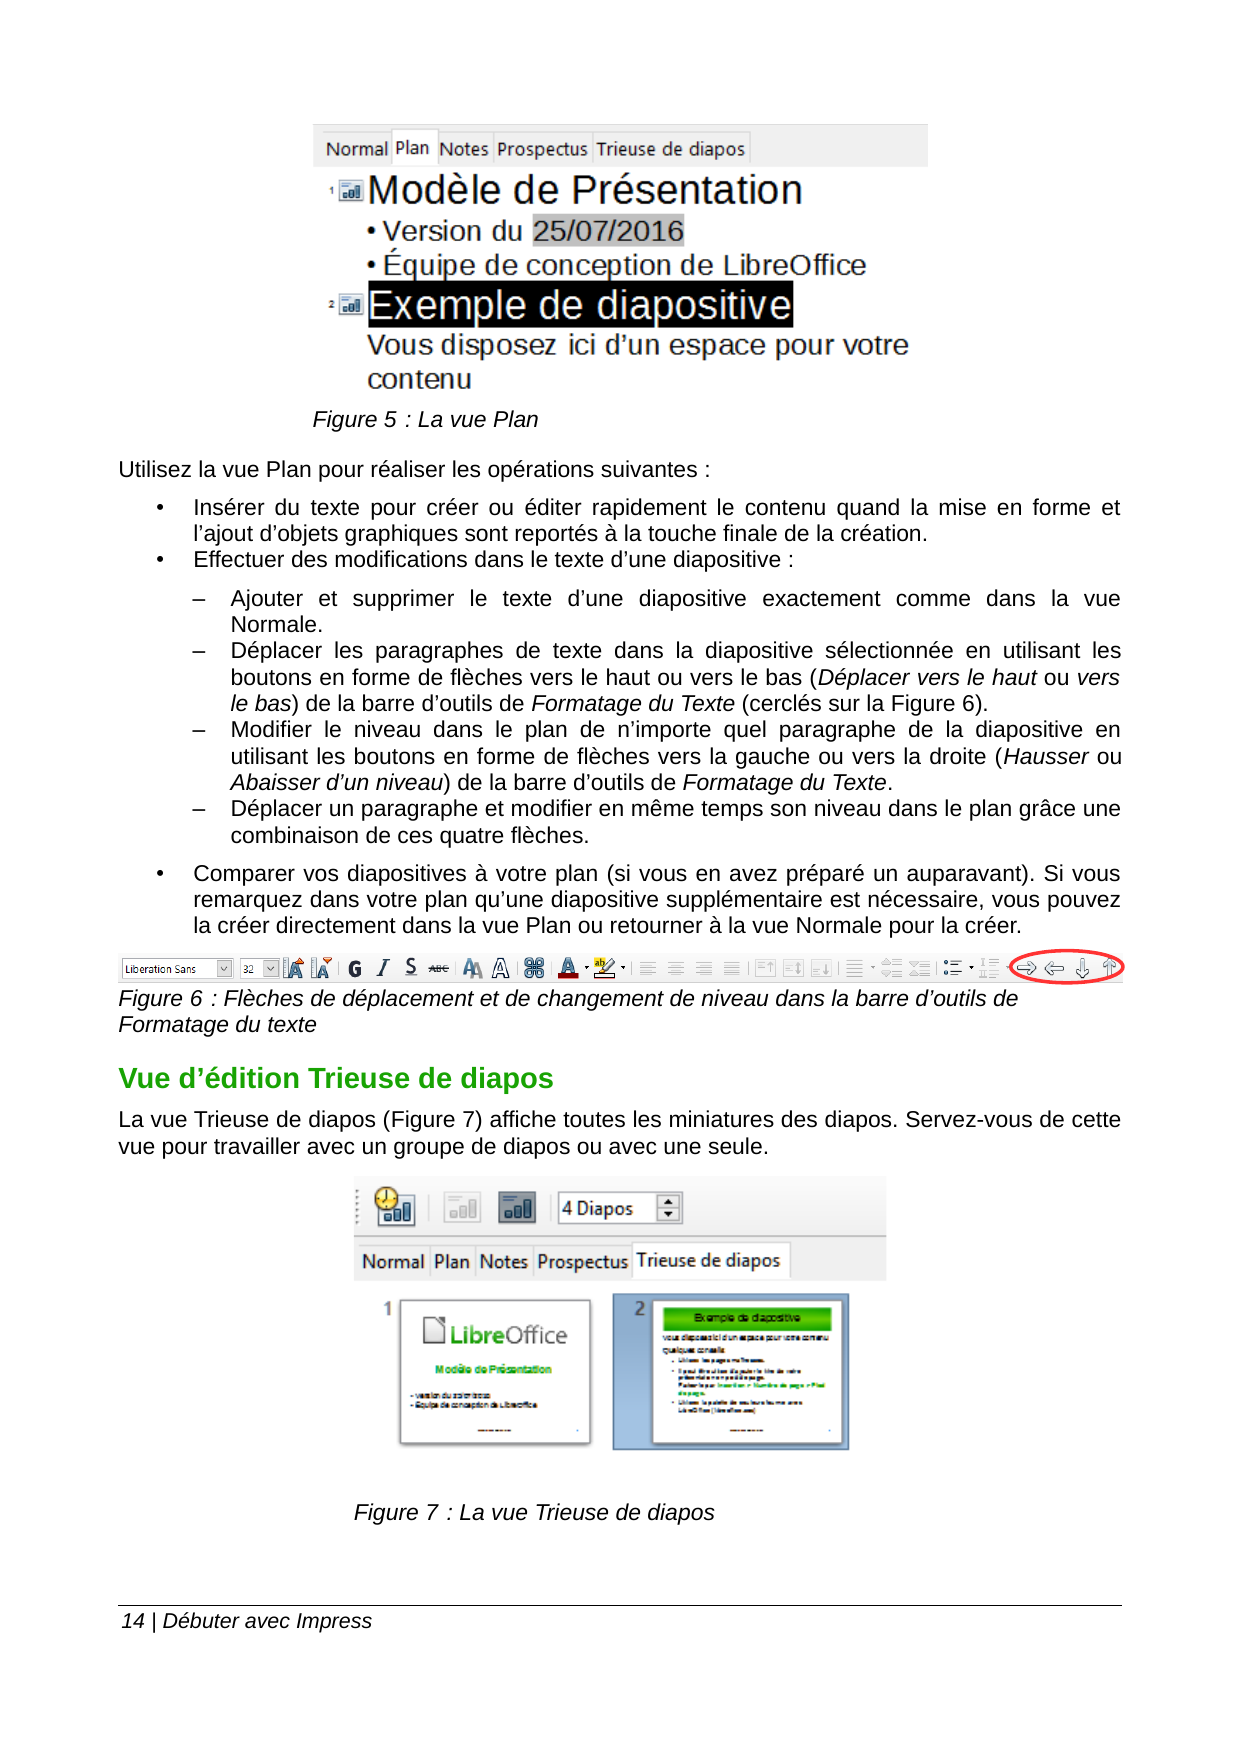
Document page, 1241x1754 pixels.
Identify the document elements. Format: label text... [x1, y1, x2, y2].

subtitle Vue d’édition Trieuse de diapos [118, 1061, 1122, 1094]
list Effectuer des modifications dans le texte d’une diapositive : [156, 546, 1122, 573]
list Déplacer les paragraphes de texte dans la diapositive sélectionnée en utilisant les boutons en forme de flèches vers le haut ou vers le bas (Déplacer vers le haut ou vers le bas) de la barre d’outils de Formatage du Texte (cerclés sur la Figure 6). [192, 637, 1122, 716]
picture [353, 1176, 887, 1499]
picture [1098, 973, 1123, 983]
picture [1109, 953, 1123, 960]
text Utilisez la vue Plan pour réaliser les opérations suivantes : [118, 456, 1122, 482]
list Insérer du texte pour créer ou éditer rapidement le contenu quand la mise en forme et l’ajout d’objets graphiques sont reportés à la touche finale de la création. [156, 494, 1122, 546]
text La vue Trieuse de diapos (Figure 7) affiche toutes les miniatures des diapos. Servez-vous de cette vue pour travailler avec un groupe de diapos ou avec une seule. [118, 1106, 1122, 1159]
list Déplacer un paragraphe et modifier en même temps son niveau dans le plan grâce une combinaison de ces quatre flèches. [192, 795, 1122, 848]
list Modifier le niveau dans le plan de n’importe quel paragraphe de la diapositive en utilisant les boutons en forme de flèches vers la gauche ou vers la droite (Hausser ou Abaisser d’un niveau) de la barre d’outils de Formatage du Texte. [192, 716, 1122, 795]
picture [118, 953, 1036, 983]
list Comparer vos diapositives à votre plan (si vous en avez préparé un auparavant). Si vous remarquez dans votre plan qu’une diapositive supplémentaire est nécessaire, vous pouvez la créer directement dans la vue Plan ou retourner à la vue Normale pour la créer. [156, 860, 1122, 939]
picture [312, 124, 928, 406]
picture [1013, 953, 1121, 981]
text Figure 7 : La vue Trieuse de diapos [354, 1499, 887, 1525]
text Figure 6 : Flèches de déplacement et de changement de niveau dans la barre d’outils de Formatage du texte [118, 972, 1124, 1037]
list Ajouter et supprimer le texte d’une diapositive exactement comme dans la vue Normale. [192, 584, 1122, 637]
text Figure 5 : La vue Plan [312, 406, 928, 432]
